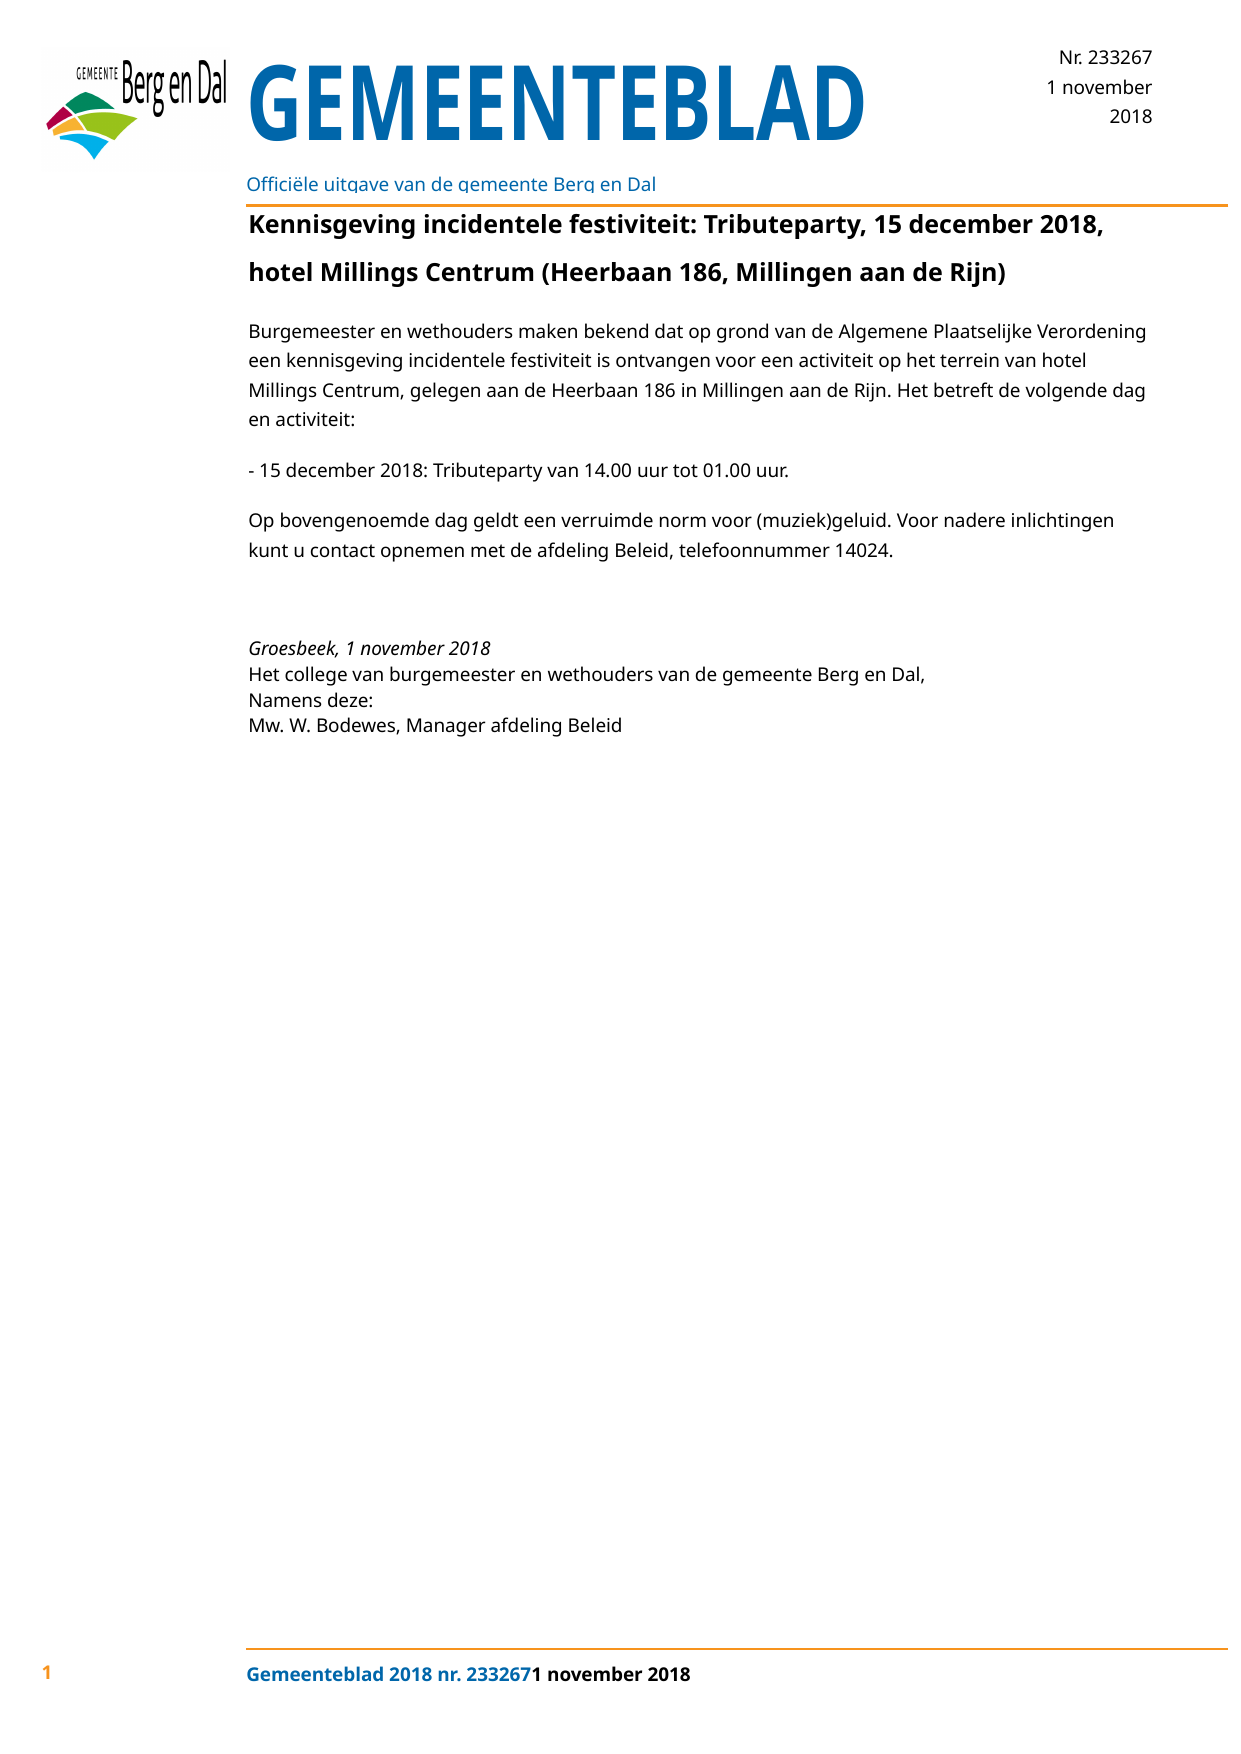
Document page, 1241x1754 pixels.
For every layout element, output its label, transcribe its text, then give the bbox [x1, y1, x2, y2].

text Groesbeek, 1 november 2018 [248, 635, 1152, 661]
text Kennisgeving incidentele festiviteit: Tributeparty, 15 december 2018, hotel Millings Centrum (Heerbaan 186, Millingen aan de Rijn) [248, 207, 1152, 288]
text Op bovengenoemde dag geldt een verruimde norm voor (muziek)geluid. Voor nadere inlichtingen kunt u contact opnemen met de afdeling Beleid, telefoonnummer 14024. [248, 507, 1152, 563]
picture [41, 47, 231, 172]
text - 15 december 2018: Tributeparty van 14.00 uur tot 01.00 uur. [248, 457, 1152, 483]
text Mw. W. Bodewes, Manager afdeling Beleid [248, 712, 1152, 738]
text Burgemeester en wethouders maken bekend dat op grond van de Algemene Plaatselijke Verordening een kennisgeving incidentele festiviteit is ontvangen voor een activiteit op het terrein van hotel Millings Centrum, gelegen aan de Heerbaan 186 in Millingen aan de Rijn. Het betreft de volgende dag en activiteit: [248, 318, 1152, 432]
text Het college van burgemeester en wethouders van de gemeente Berg en Dal, [248, 661, 1152, 687]
text Namens deze: [248, 687, 1152, 712]
